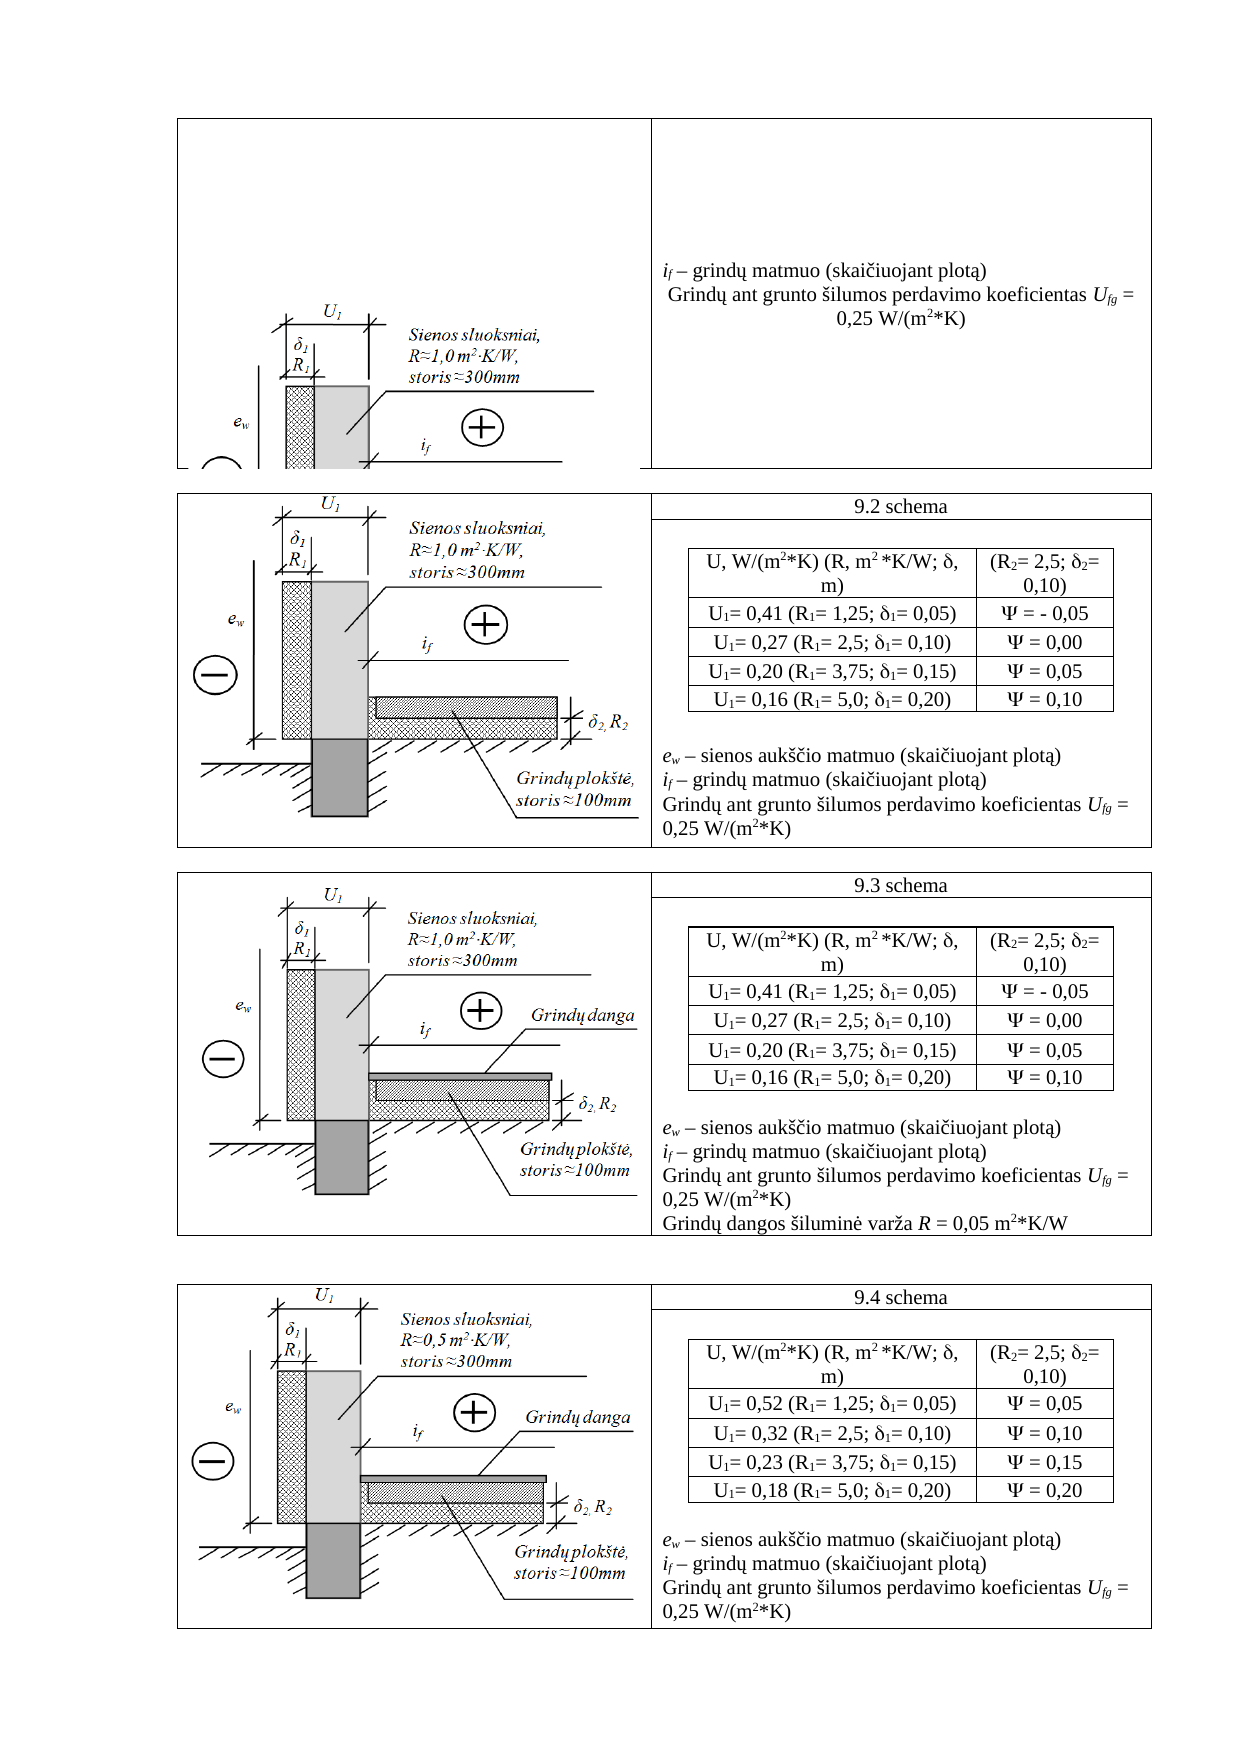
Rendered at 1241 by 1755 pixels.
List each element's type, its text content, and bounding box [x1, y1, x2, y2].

table_cell U1= 0,16 (R1= 5,0; de1= 0,20) [689, 686, 976, 711]
table_cell [1114, 1310, 1151, 1339]
table_cell U, W/(m2*K) (R, m2 *K/W; de, m) [689, 928, 976, 976]
table_header 9.2 schema [652, 494, 1151, 518]
table_cell [689, 520, 976, 548]
table_cell ew – sienos aukščio matmuo (skaičiuojant plotą) if – grindų matmuo (skaičiuojant plotą) Grindų ant grunto šilumos perdavimo koeficientas Ufg = 0,25 W/(m2*K) [652, 711, 1151, 847]
table_cell [652, 1388, 688, 1417]
table_cell [652, 597, 688, 627]
table_cell ew – sienos aukščio matmuo (skaičiuojant plotą) if – grindų matmuo (skaičiuojant plotą) Grindų ant grunto šilumos perdavimo koeficientas Ufg = 0,25 W/(m2*K) Grindų dangos šiluminė varža R = 0,05 m2*K/W [652, 1090, 1151, 1235]
table_cell Psi = 0,15 [977, 1448, 1113, 1476]
table_cell [1114, 1476, 1151, 1502]
table_cell (R2= 2,5; de2= 0,10) [977, 928, 1113, 976]
table_cell [1114, 656, 1151, 685]
table_cell [1114, 597, 1151, 627]
table_cell [652, 1476, 688, 1502]
table_cell [689, 898, 976, 926]
table_cell [652, 656, 688, 685]
table_cell Psi = 0,10 [977, 686, 1113, 711]
table_cell U, W/(m2*K) (R, m2 *K/W; d, m) [689, 549, 976, 597]
table_cell Psi = 0,10 [977, 1065, 1113, 1089]
table_cell [652, 1064, 688, 1089]
table_cell [652, 1034, 688, 1064]
table_cell U1= 0,27 (R1= 2,5; de1= 0,10) [689, 628, 976, 656]
table_cell U1= 0,32 (R1= 2,5; de1= 0,10) [689, 1419, 976, 1447]
table_cell [1114, 1339, 1151, 1388]
table_cell [652, 976, 688, 1005]
table_cell (R2= 2,5; de2= 0,10) [977, 1340, 1113, 1388]
table_cell Psi = 0,00 [977, 1006, 1113, 1034]
table_cell Psi = 0,10 [977, 1419, 1113, 1447]
table_cell U1= 0,27 (R1= 2,5; de1= 0,10) [689, 1006, 976, 1034]
table_cell [652, 1447, 688, 1476]
table_cell [1114, 926, 1151, 976]
table_cell [1114, 1388, 1151, 1417]
table_cell U1= 0,23 (R1= 3,75; de1= 0,15) [689, 1448, 976, 1476]
table_cell [652, 1418, 688, 1447]
table_cell Psi = - 0,05 [977, 977, 1113, 1005]
table_cell [1114, 627, 1151, 656]
table_cell [1114, 1005, 1151, 1034]
table_cell [1114, 1418, 1151, 1447]
table_cell [976, 1310, 1113, 1339]
table_cell Psi = 0,05 [977, 1035, 1113, 1064]
table_cell U1= 0,18 (R1= 5,0; de1= 0,20) [689, 1477, 976, 1502]
table_header [178, 494, 651, 847]
table_cell [652, 1310, 688, 1339]
table_cell U1= 0,41 (R1= 1,25; de1= 0,05) [689, 977, 976, 1005]
table_cell U1= 0,41 (R1= 1,25; de1= 0,05) [689, 598, 976, 627]
table_cell [976, 898, 1113, 926]
table_header [178, 119, 651, 468]
table_cell [1114, 1064, 1151, 1089]
table_cell [652, 1005, 688, 1034]
table_cell [652, 520, 688, 548]
table_cell Psi = 0,20 [977, 1477, 1113, 1502]
table_cell [689, 1310, 976, 1339]
table_cell U1= 0,16 (R1= 5,0; de1= 0,20) [689, 1065, 976, 1089]
table_header [178, 1285, 651, 1628]
table_cell [1114, 548, 1151, 597]
table_cell [1114, 976, 1151, 1005]
table_cell [1114, 520, 1151, 548]
table_cell Psi = 0,05 [977, 657, 1113, 685]
table_cell [652, 898, 688, 926]
table_cell [1114, 1447, 1151, 1476]
table_cell [1114, 1034, 1151, 1064]
table_cell [1114, 898, 1151, 926]
table_cell [652, 548, 688, 597]
table_cell Psi = 0,05 [977, 1389, 1113, 1417]
table_cell [652, 627, 688, 656]
table_cell [976, 520, 1113, 548]
table_cell U1= 0,20 (R1= 3,75; de1= 0,15) [689, 1035, 976, 1064]
table_cell U, W/(m2*K) (R, m2 *K/W; de, m) [689, 1340, 976, 1388]
table_cell Psi = 0,00 [977, 628, 1113, 656]
table_cell ew – sienos aukščio matmuo (skaičiuojant plotą) if – grindų matmuo (skaičiuojant plotą) Grindų ant grunto šilumos perdavimo koeficientas Ufg = 0,25 W/(m2*K) [652, 1502, 1151, 1628]
table_cell [652, 1339, 688, 1388]
table_cell U1= 0,20 (R1= 3,75; de1= 0,15) [689, 657, 976, 685]
table_header [178, 873, 651, 1235]
table_cell Psi = - 0,05 [977, 598, 1113, 627]
table_cell [652, 685, 688, 711]
table_cell [1114, 685, 1151, 711]
table_cell [652, 926, 688, 976]
table_cell (R2= 2,5; de2= 0,10) [977, 549, 1113, 597]
table_header 9.3 schema [652, 873, 1151, 897]
table_cell U1= 0,52 (R1= 1,25; de1= 0,05) [689, 1389, 976, 1417]
table_header 9.4 schema [652, 1285, 1151, 1309]
table_cell if – grindų matmuo (skaičiuojant plotą) Grindų ant grunto šilumos perdavimo koeficientas Ufg = 0,25 W/(m2*K) [652, 119, 1151, 468]
